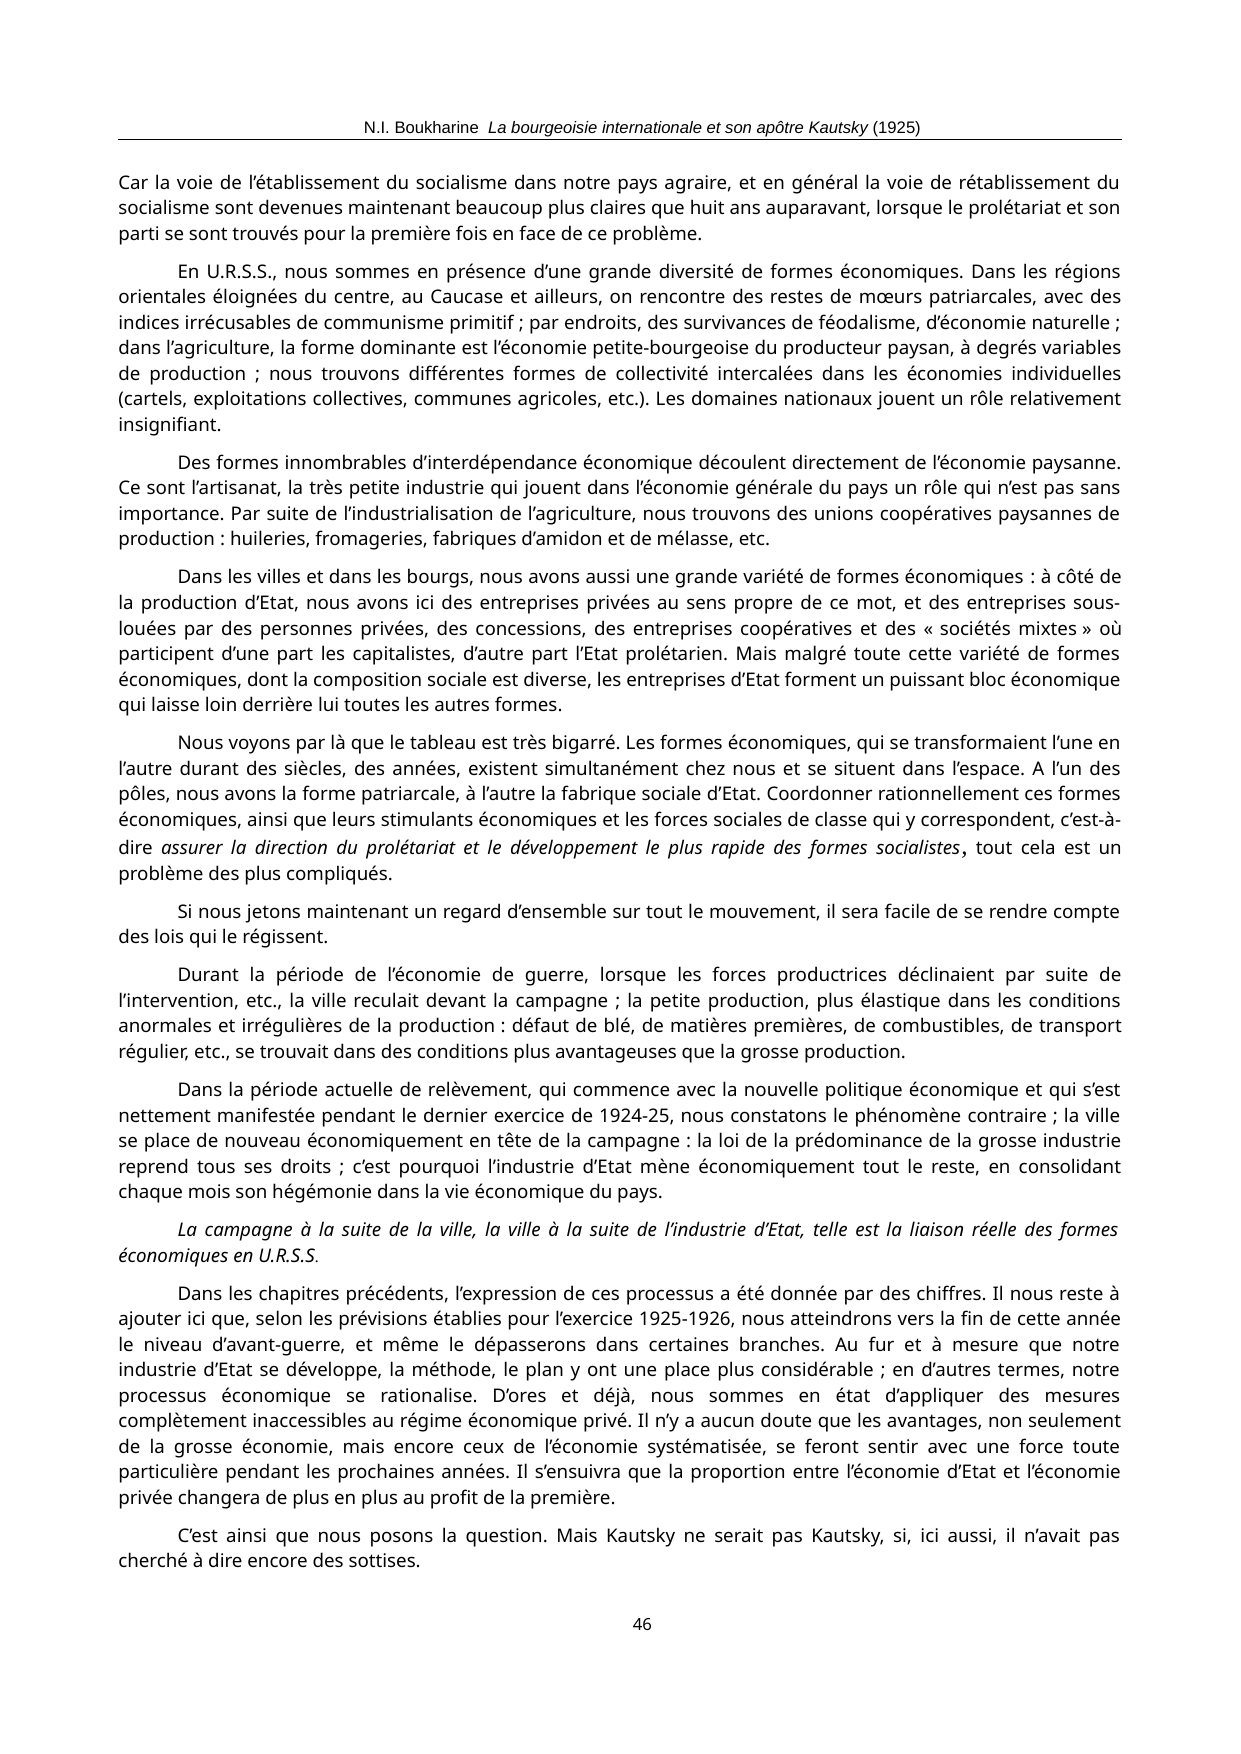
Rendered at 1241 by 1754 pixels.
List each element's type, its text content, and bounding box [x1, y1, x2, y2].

text Des formes innombrables d’interdépendance économique découlent directement de l’économie paysanne. Ce sont l’artisanat, la très petite industrie qui jouent dans l’économie générale du pays un rôle qui n’est pas sans importance. Par suite de l’industrialisation de l’agriculture, nous trouvons des unions coopératives paysannes de production : huileries, fromageries, fabriques d’amidon et de mélasse, etc. [118, 449, 1122, 551]
text Dans la période actuelle de relèvement, qui commence avec la nouvelle politique économique et qui s’est nettement manifestée pendant le dernier exercice de 1924-25, nous constatons le phénomène contraire ; la ville se place de nouveau économiquement en tête de la campagne : la loi de la prédominance de la grosse industrie reprend tous ses droits ; c’est pourquoi l’industrie d’Etat mène économiquement tout le reste, en consolidant chaque mois son hégémonie dans la vie économique du pays. [118, 1076, 1122, 1204]
text C’est ainsi que nous posons la question. Mais Kautsky ne serait pas Kautsky, si, ici aussi, il n’avait pas cherché à dire encore des sottises. [118, 1522, 1122, 1573]
text Si nous jetons maintenant un regard d’ensemble sur tout le mouvement, il sera facile de se rendre compte des lois qui le régissent. [118, 898, 1122, 949]
text Durant la période de l’économie de guerre, lorsque les forces productrices déclinaient par suite de l’intervention, etc., la ville reculait devant la campagne ; la petite production, plus élastique dans les conditions anormales et irrégulières de la production : défaut de blé, de matières premières, de combustibles, de transport régulier, etc., se trouvait dans des conditions plus avantageuses que la grosse production. [118, 962, 1122, 1064]
text En U.R.S.S., nous sommes en présence d’une grande diversité de formes économiques. Dans les régions orientales éloignées du centre, au Caucase et ailleurs, on rencontre des restes de mœurs patriarcales, avec des indices irrécusables de communisme primitif ; par endroits, des survivances de féodalisme, d’économie naturelle ; dans l’agriculture, la forme dominante est l’économie petite-bourgeoise du producteur paysan, à degrés variables de production ; nous trouvons différentes formes de collectivité intercalées dans les économies individuelles (cartels, exploitations collectives, communes agricoles, etc.). Les domaines nationaux jouent un rôle relativement insignifiant. [118, 258, 1122, 437]
text Dans les villes et dans les bourgs, nous avons aussi une grande variété de formes économiques : à côté de la production d’Etat, nous avons ici des entreprises privées au sens propre de ce mot, et des entreprises sous-louées par des personnes privées, des concessions, des entreprises coopératives et des « sociétés mixtes » où participent d’une part les capitalistes, d’autre part l’Etat prolétarien. Mais malgré toute cette variété de formes économiques, dont la composition sociale est diverse, les entreprises d’Etat forment un puissant bloc économique qui laisse loin derrière lui toutes les autres formes. [118, 564, 1122, 717]
text Nous voyons par là que le tableau est très bigarré. Les formes économiques, qui se transformaient l’une en l’autre durant des siècles, des années, existent simultanément chez nous et se situent dans l’espace. A l’un des pôles, nous avons la forme patriarcale, à l’autre la fabrique sociale d’Etat. Coordonner rationnellement ces formes économiques, ainsi que leurs stimulants économiques et les forces sociales de classe qui y correspondent, c’est-à-dire assurer la direction du prolétariat et le développement le plus rapide des formes socialistes, tout cela est un problème des plus compliqués. [118, 729, 1122, 886]
text Car la voie de l’établissement du socialisme dans notre pays agraire, et en général la voie de rétablissement du socialisme sont devenues maintenant beaucoup plus claires que huit ans auparavant, lorsque le prolétariat et son parti se sont trouvés pour la première fois en face de ce problème. [118, 169, 1122, 246]
text La campagne à la suite de la ville, la ville à la suite de l’industrie d’Etat, telle est la liaison réelle des formes économiques en U.R.S.S. [118, 1216, 1122, 1267]
text Dans les chapitres précédents, l’expression de ces processus a été donnée par des chiffres. Il nous reste à ajouter ici que, selon les prévisions établies pour l’exercice 1925-1926, nous atteindrons vers la fin de cette année le niveau d’avant-guerre, et même le dépasserons dans certaines branches. Au fur et à mesure que notre industrie d’Etat se développe, la méthode, le plan y ont une place plus considérable ; en d’autres termes, notre processus économique se rationalise. D’ores et déjà, nous sommes en état d’appliquer des mesures complètement inaccessibles au régime économique privé. Il n’y a aucun doute que les avantages, non seulement de la grosse économie, mais encore ceux de l’économie systématisée, se feront sentir avec une force toute particulière pendant les prochaines années. Il s’ensuivra que la proportion entre l’économie d’Etat et l’économie privée changera de plus en plus au profit de la première. [118, 1280, 1122, 1510]
